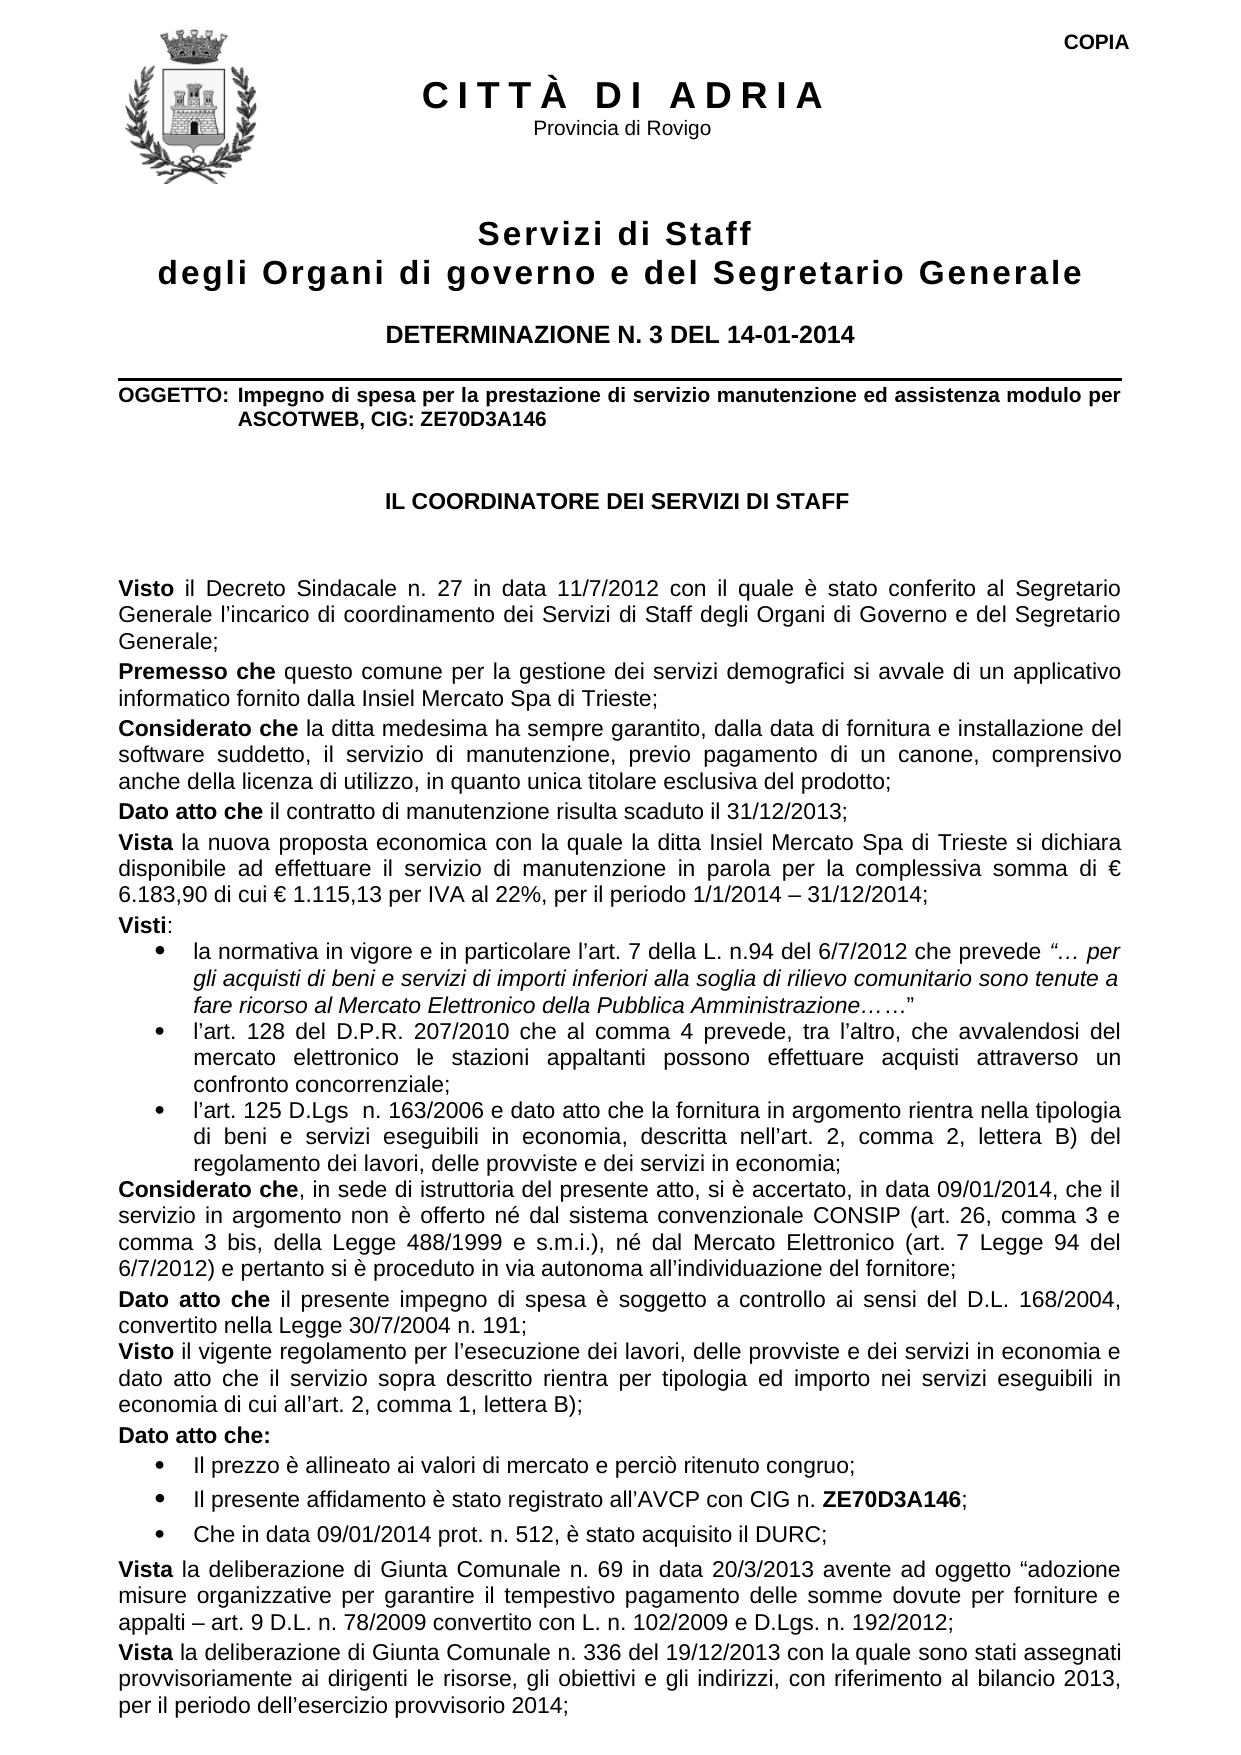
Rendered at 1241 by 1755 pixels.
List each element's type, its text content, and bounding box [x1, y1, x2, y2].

list Il prezzo è allineato ai valori di mercato e perciò ritenuto congruo; [156, 1452, 1122, 1478]
text Considerato che la ditta medesima ha sempre garantito, dalla data di fornitura e installazione del software suddetto, il servizio di manutenzione, previo pagamento di un canone, comprensivo anche della licenza di utilizzo, in quanto unica titolare esclusiva del prodotto; [118, 715, 1122, 794]
text Vista la deliberazione di Giunta Comunale n. 69 in data 20/3/2013 avente ad oggetto “adozione misure organizzative per garantire il tempestivo pagamento delle somme dovute per forniture e appalti – art. 9 D.L. n. 78/2009 convertito con L. n. 102/2009 e D.Lgs. n. 192/2012; [118, 1556, 1122, 1635]
text Premesso che questo comune per la gestione dei servizi demografici si avvale di un applicativo informatico fornito dalla Insiel Mercato Spa di Trieste; [118, 658, 1122, 711]
text Dato atto che il contratto di manutenzione risulta scaduto il 31/12/2013; [118, 798, 1122, 824]
text Visto il vigente regolamento per l’esecuzione dei lavori, delle provviste e dei servizi in economia e dato atto che il servizio sopra descritto rientra per tipologia ed importo nei servizi eseguibili in economia di cui all’art. 2, comma 1, lettera B); [118, 1338, 1122, 1417]
text Vista la nuova proposta economica con la quale la ditta Insiel Mercato Spa di Trieste si dichiara disponibile ad effettuare il servizio di manutenzione in parola per la complessiva somma di € 6.183,90 di cui € 1.115,13 per IVA al 22%, per il periodo 1/1/2014 – 31/12/2014; [118, 829, 1122, 908]
table_header [257, 30, 294, 183]
list Che in data 09/01/2014 prot. n. 512, è stato acquisito il DURC; [156, 1521, 1122, 1548]
subtitle DETERMINAZIONE N. 3 DEL 14-01-2014 [118, 320, 1122, 349]
table_header CITTÀ DI ADRIA Provincia di Rovigo [294, 30, 950, 183]
table_header COPIA [950, 30, 1137, 183]
subtitle Servizi di Staff [118, 214, 1122, 253]
text IL COORDINATORE DEI SERVIZI DI STAFF [118, 488, 1122, 514]
text Dato atto che: [118, 1422, 1122, 1448]
list l’art. 125 D.Lgs n. 163/2006 e dato atto che la fornitura in argomento rientra nella tipologia di beni e servizi eseguibili in economia, descritta nell’art. 2, comma 2, lettera B) del regolamento dei lavori, delle provviste e dei servizi in economia; [156, 1097, 1122, 1176]
table_header [118, 30, 125, 183]
text Considerato che, in sede di istruttoria del presente atto, si è accertato, in data 09/01/2014, che il servizio in argomento non è offerto né dal sistema convenzionale CONSIP (art. 26, comma 3 e comma 3 bis, della Legge 488/1999 e s.m.i.), né dal Mercato Elettronico (art. 7 Legge 94 del 6/7/2012) e pertanto si è proceduto in via autonoma all’individuazione del fornitore; [118, 1176, 1122, 1281]
text Vista la deliberazione di Giunta Comunale n. 336 del 19/12/2013 con la quale sono stati assegnati provvisoriamente ai dirigenti le risorse, gli obiettivi e gli indirizzi, con riferimento al bilancio 2013, per il periodo dell’esercizio provvisorio 2014; [118, 1639, 1122, 1718]
list la normativa in vigore e in particolare l’art. 7 della L. n.94 del 6/7/2012 che prevede “… per gli acquisti di beni e servizi di importi inferiori alla soglia di rilievo comunitario sono tenute a fare ricorso al Mercato Elettronico della Pubblica Amministrazione……” [156, 938, 1122, 1018]
text OGGETTO: Impegno di spesa per la prestazione di servizio manutenzione ed assistenza modulo per ASCOTWEB, CIG: ZE70D3A146 [118, 381, 1122, 431]
text Visti: [118, 912, 1122, 938]
list l’art. 128 del D.P.R. 207/2010 che al comma 4 prevede, tra l’altro, che avvalendosi del mercato elettronico le stazioni appaltanti possono effettuare acquisti attraverso un confronto concorrenziale; [156, 1018, 1122, 1097]
subtitle degli Organi di governo e del Segretario Generale [118, 253, 1122, 291]
text Dato atto che il presente impegno di spesa è soggetto a controllo ai sensi del D.L. 168/2004, convertito nella Legge 30/7/2004 n. 191; [118, 1286, 1122, 1338]
text Visto il Decreto Sindacale n. 27 in data 11/7/2012 con il quale è stato conferito al Segretario Generale l’incarico di coordinamento dei Servizi di Staff degli Organi di Governo e del Segretario Generale; [118, 575, 1122, 654]
list Il presente affidamento è stato registrato all’AVCP con CIG n. ZE70D3A146; [156, 1486, 1122, 1513]
